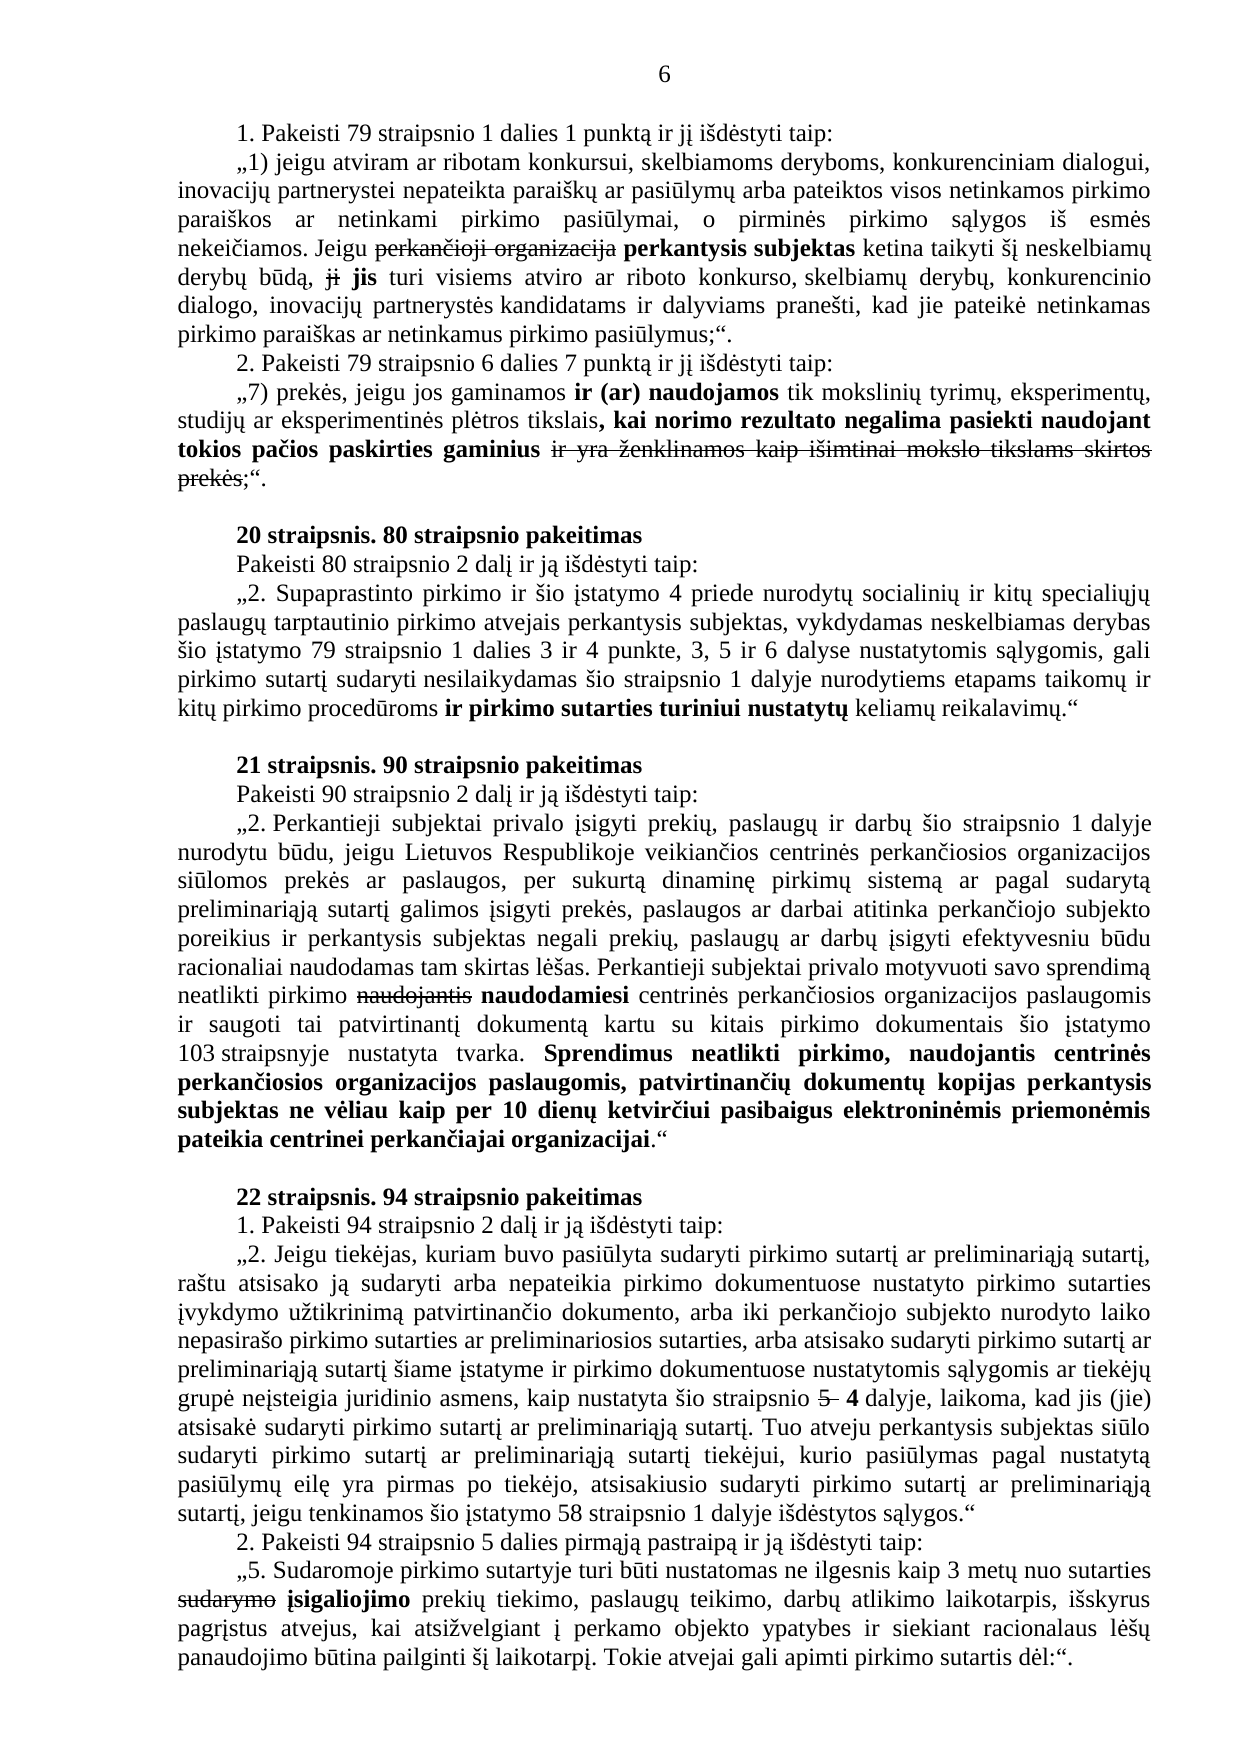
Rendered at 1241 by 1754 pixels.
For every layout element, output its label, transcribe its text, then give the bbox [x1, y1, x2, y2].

text 22 straipsnis. 94 straipsnio pakeitimas [177, 1182, 1152, 1211]
text 20 straipsnis. 80 straipsnio pakeitimas [177, 521, 1152, 549]
text „5. Sudaromoje pirkimo sutartyje turi būti nustatomas ne ilgesnis kaip 3 metų nuo sutarties sudarymo įsigaliojimo prekių tiekimo, paslaugų teikimo, darbų atlikimo laikotarpis, išskyrus pagrįstus atvejus, kai atsižvelgiant į perkamo objekto ypatybes ir siekiant racionalaus lėšų panaudojimo būtina pailginti šį laikotarpį. Tokie atvejai gali apimti pirkimo sutartis dėl:“. [177, 1556, 1152, 1671]
text 21 straipsnis. 90 straipsnio pakeitimas [177, 751, 1152, 779]
text Pakeisti 80 straipsnio 2 dalį ir ją išdėstyti taip: [177, 549, 1152, 578]
text „2. Jeigu tiekėjas, kuriam buvo pasiūlyta sudaryti pirkimo sutartį ar preliminariąją sutartį, raštu atsisako ją sudaryti arba nepateikia pirkimo dokumentuose nustatyto pirkimo sutarties įvykdymo užtikrinimą patvirtinančio dokumento, arba iki perkančiojo subjekto nurodyto laiko nepasirašo pirkimo sutarties ar preliminariosios sutarties, arba atsisako sudaryti pirkimo sutartį ar preliminariąją sutartį šiame įstatyme ir pirkimo dokumentuose nustatytomis sąlygomis ar tiekėjų grupė neįsteigia juridinio asmens, kaip nustatyta šio straipsnio 5 4 dalyje, laikoma, kad jis (jie) atsisakė sudaryti pirkimo sutartį ar preliminariąją sutartį. Tuo atveju perkantysis subjektas siūlo sudaryti pirkimo sutartį ar preliminariąją sutartį tiekėjui, kurio pasiūlymas pagal nustatytą pasiūlymų eilę yra pirmas po tiekėjo, atsisakiusio sudaryti pirkimo sutartį ar preliminariąją sutartį, jeigu tenkinamos šio įstatymo 58 straipsnio 1 dalyje išdėstytos sąlygos.“ [177, 1239, 1152, 1527]
text 2. Pakeisti 94 straipsnio 5 dalies pirmąją pastraipą ir ją išdėstyti taip: [177, 1527, 1152, 1556]
text „2. Perkantieji subjektai privalo įsigyti prekių, paslaugų ir darbų šio straipsnio 1 dalyje nurodytu būdu, jeigu Lietuvos Respublikoje veikiančios centrinės perkančiosios organizacijos siūlomos prekės ar paslaugos, per sukurtą dinaminę pirkimų sistemą ar pagal sudarytą preliminariąją sutartį galimos įsigyti prekės, paslaugos ar darbai atitinka perkančiojo subjekto poreikius ir perkantysis subjektas negali prekių, paslaugų ar darbų įsigyti efektyvesniu būdu racionaliai naudodamas tam skirtas lėšas. Perkantieji subjektai privalo motyvuoti savo sprendimą neatlikti pirkimo naudojantis naudodamiesi centrinės perkančiosios organizacijos paslaugomis ir saugoti tai patvirtinantį dokumentą kartu su kitais pirkimo dokumentais šio įstatymo 103 straipsnyje nustatyta tvarka. Sprendimus neatlikti pirkimo, naudojantis centrinės perkančiosios organizacijos paslaugomis, patvirtinančių dokumentų kopijas perkantysis subjektas ne vėliau kaip per 10 dienų ketvirčiui pasibaigus elektroninėmis priemonėmis pateikia centrinei perkančiajai organizacijai.“ [177, 808, 1152, 1153]
text „7) prekės, jeigu jos gaminamos ir (ar) naudojamos tik mokslinių tyrimų, eksperimentų, studijų ar eksperimentinės plėtros tikslais, kai norimo rezultato negalima pasiekti naudojant tokios pačios paskirties gaminius ir yra ženklinamos kaip išimtinai mokslo tikslams skirtos prekės;“. [177, 377, 1152, 492]
text „2. Supaprastinto pirkimo ir šio įstatymo 4 priede nurodytų socialinių ir kitų specialiųjų paslaugų tarptautinio pirkimo atvejais perkantysis subjektas, vykdydamas neskelbiamas derybas šio įstatymo 79 straipsnio 1 dalies 3 ir 4 punkte, 3, 5 ir 6 dalyse nustatytomis sąlygomis, gali pirkimo sutartį sudaryti nesilaikydamas šio straipsnio 1 dalyje nurodytiems etapams taikomų ir kitų pirkimo procedūroms ir pirkimo sutarties turiniui nustatytų keliamų reikalavimų.“ [177, 578, 1152, 722]
text Pakeisti 90 straipsnio 2 dalį ir ją išdėstyti taip: [177, 779, 1152, 808]
text 2. Pakeisti 79 straipsnio 6 dalies 7 punktą ir jį išdėstyti taip: [177, 348, 1152, 377]
text „1) jeigu atviram ar ribotam konkursui, skelbiamoms deryboms, konkurenciniam dialogui, inovacijų partnerystei nepateikta paraiškų ar pasiūlymų arba pateiktos visos netinkamos pirkimo paraiškos ar netinkami pirkimo pasiūlymai, o pirminės pirkimo sąlygos iš esmės nekeičiamos. Jeigu perkančioji organizacija perkantysis subjektas ketina taikyti šį neskelbiamų derybų būdą, ji jis turi visiems atviro ar riboto konkurso, skelbiamų derybų, konkurencinio dialogo, inovacijų partnerystės kandidatams ir dalyviams pranešti, kad jie pateikė netinkamas pirkimo paraiškas ar netinkamus pirkimo pasiūlymus;“. [177, 147, 1152, 348]
text 1. Pakeisti 94 straipsnio 2 dalį ir ją išdėstyti taip: [177, 1211, 1152, 1239]
text 1. Pakeisti 79 straipsnio 1 dalies 1 punktą ir jį išdėstyti taip: [177, 118, 1152, 147]
